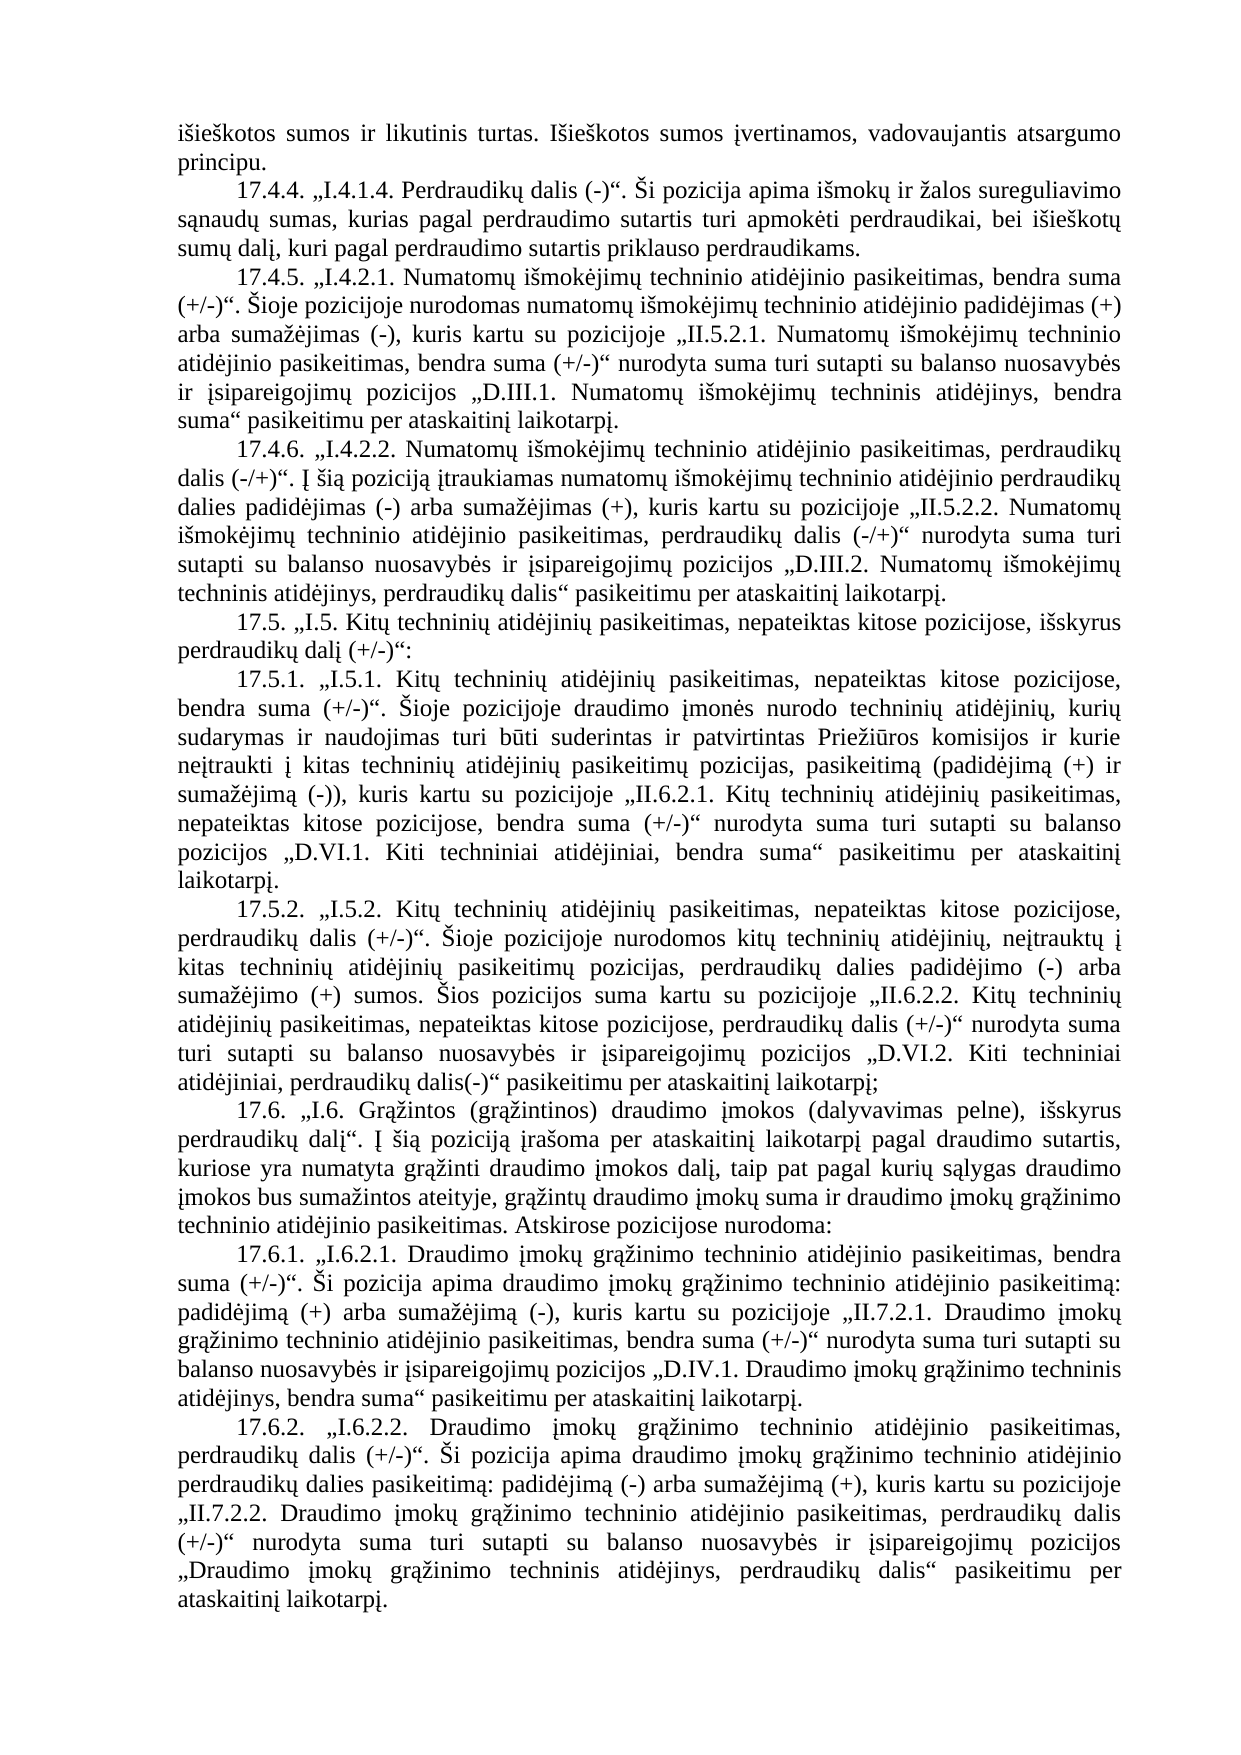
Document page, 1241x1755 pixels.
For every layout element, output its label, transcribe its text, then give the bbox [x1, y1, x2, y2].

text 17.5.1. „I.5.1. Kitų techninių atidėjinių pasikeitimas, nepateiktas kitose pozicijose, bendra suma (+/-)“. Šioje pozicijoje draudimo įmonės nurodo techninių atidėjinių, kurių sudarymas ir naudojimas turi būti suderintas ir patvirtintas Priežiūros komisijos ir kurie neįtraukti į kitas techninių atidėjinių pasikeitimų pozicijas, pasikeitimą (padidėjimą (+) ir sumažėjimą (-)), kuris kartu su pozicijoje „II.6.2.1. Kitų techninių atidėjinių pasikeitimas, nepateiktas kitose pozicijose, bendra suma (+/-)“ nurodyta suma turi sutapti su balanso pozicijos „D.VI.1. Kiti techniniai atidėjiniai, bendra suma“ pasikeitimu per ataskaitinį laikotarpį. [177, 664, 1122, 894]
text 17.4.4. „I.4.1.4. Perdraudikų dalis (-)“. Ši pozicija apima išmokų ir žalos sureguliavimo sąnaudų sumas, kurias pagal perdraudimo sutartis turi apmokėti perdraudikai, bei išieškotų sumų dalį, kuri pagal perdraudimo sutartis priklauso perdraudikams. [177, 176, 1122, 262]
text 17.6. „I.6. Grąžintos (grąžintinos) draudimo įmokos (dalyvavimas pelne), išskyrus perdraudikų dalį“. Į šią poziciją įrašoma per ataskaitinį laikotarpį pagal draudimo sutartis, kuriose yra numatyta grąžinti draudimo įmokos dalį, taip pat pagal kurių sąlygas draudimo įmokos bus sumažintos ateityje, grąžintų draudimo įmokų suma ir draudimo įmokų grąžinimo techninio atidėjinio pasikeitimas. Atskirose pozicijose nurodoma: [177, 1096, 1122, 1239]
text 17.4.6. „I.4.2.2. Numatomų išmokėjimų techninio atidėjinio pasikeitimas, perdraudikų dalis (-/+)“. Į šią poziciją įtraukiamas numatomų išmokėjimų techninio atidėjinio perdraudikų dalies padidėjimas (-) arba sumažėjimas (+), kuris kartu su pozicijoje „II.5.2.2. Numatomų išmokėjimų techninio atidėjinio pasikeitimas, perdraudikų dalis (-/+)“ nurodyta suma turi sutapti su balanso nuosavybės ir įsipareigojimų pozicijos „D.III.2. Numatomų išmokėjimų techninis atidėjinys, perdraudikų dalis“ pasikeitimu per ataskaitinį laikotarpį. [177, 434, 1122, 607]
text 17.6.1. „I.6.2.1. Draudimo įmokų grąžinimo techninio atidėjinio pasikeitimas, bendra suma (+/-)“. Ši pozicija apima draudimo įmokų grąžinimo techninio atidėjinio pasikeitimą: padidėjimą (+) arba sumažėjimą (-), kuris kartu su pozicijoje „II.7.2.1. Draudimo įmokų grąžinimo techninio atidėjinio pasikeitimas, bendra suma (+/-)“ nurodyta suma turi sutapti su balanso nuosavybės ir įsipareigojimų pozicijos „D.IV.1. Draudimo įmokų grąžinimo techninis atidėjinys, bendra suma“ pasikeitimu per ataskaitinį laikotarpį. [177, 1239, 1122, 1412]
text 17.5. „I.5. Kitų techninių atidėjinių pasikeitimas, nepateiktas kitose pozicijose, išskyrus perdraudikų dalį (+/-)“: [177, 607, 1122, 664]
text 17.5.2. „I.5.2. Kitų techninių atidėjinių pasikeitimas, nepateiktas kitose pozicijose, perdraudikų dalis (+/-)“. Šioje pozicijoje nurodomos kitų techninių atidėjinių, neįtrauktų į kitas techninių atidėjinių pasikeitimų pozicijas, perdraudikų dalies padidėjimo (-) arba sumažėjimo (+) sumos. Šios pozicijos suma kartu su pozicijoje „II.6.2.2. Kitų techninių atidėjinių pasikeitimas, nepateiktas kitose pozicijose, perdraudikų dalis (+/-)“ nurodyta suma turi sutapti su balanso nuosavybės ir įsipareigojimų pozicijos „D.VI.2. Kiti techniniai atidėjiniai, perdraudikų dalis(-)“ pasikeitimu per ataskaitinį laikotarpį; [177, 894, 1122, 1096]
text 17.4.5. „I.4.2.1. Numatomų išmokėjimų techninio atidėjinio pasikeitimas, bendra suma (+/-)“. Šioje pozicijoje nurodomas numatomų išmokėjimų techninio atidėjinio padidėjimas (+) arba sumažėjimas (-), kuris kartu su pozicijoje „II.5.2.1. Numatomų išmokėjimų techninio atidėjinio pasikeitimas, bendra suma (+/-)“ nurodyta suma turi sutapti su balanso nuosavybės ir įsipareigojimų pozicijos „D.III.1. Numatomų išmokėjimų techninis atidėjinys, bendra suma“ pasikeitimu per ataskaitinį laikotarpį. [177, 262, 1122, 434]
text 17.6.2. „I.6.2.2. Draudimo įmokų grąžinimo techninio atidėjinio pasikeitimas, perdraudikų dalis (+/-)“. Ši pozicija apima draudimo įmokų grąžinimo techninio atidėjinio perdraudikų dalies pasikeitimą: padidėjimą (-) arba sumažėjimą (+), kuris kartu su pozicijoje „II.7.2.2. Draudimo įmokų grąžinimo techninio atidėjinio pasikeitimas, perdraudikų dalis (+/-)“ nurodyta suma turi sutapti su balanso nuosavybės ir įsipareigojimų pozicijos „Draudimo įmokų grąžinimo techninis atidėjinys, perdraudikų dalis“ pasikeitimu per ataskaitinį laikotarpį. [177, 1412, 1122, 1613]
text išieškotos sumos ir likutinis turtas. Išieškotos sumos įvertinamos, vadovaujantis atsargumo principu. [177, 118, 1122, 176]
